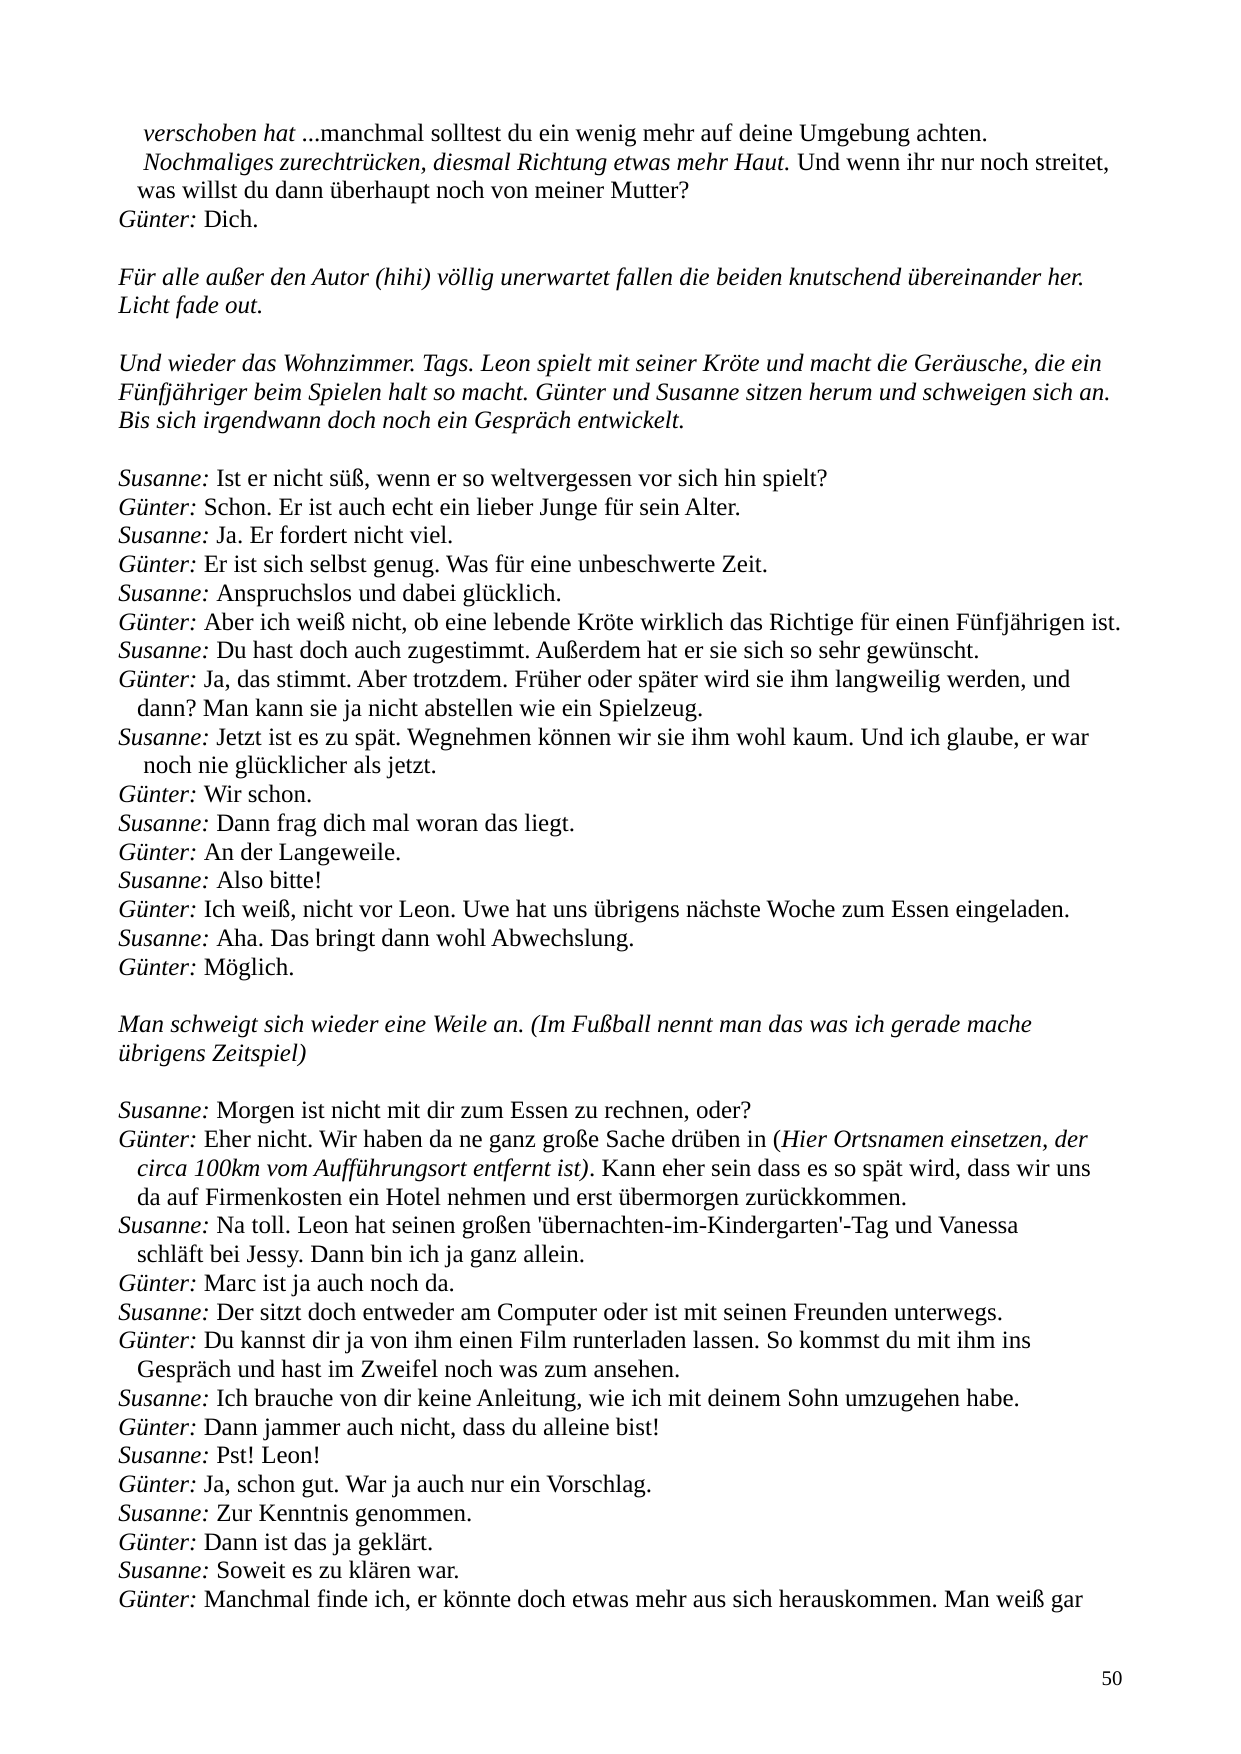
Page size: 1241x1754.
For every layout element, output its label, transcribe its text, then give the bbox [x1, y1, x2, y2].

text Susanne: Na toll. Leon hat seinen großen 'übernachten-im-Kindergarten'-Tag und Vanessa [118, 1211, 1122, 1239]
text Günter: Er ist sich selbst genug. Was für eine unbeschwerte Zeit. [118, 549, 1122, 578]
text Günter: Wir schon. [118, 779, 1122, 808]
text Für alle außer den Autor (hihi) völlig unerwartet fallen die beiden knutschend übereinander her. [118, 262, 1122, 291]
text Günter: Möglich. [118, 952, 1122, 981]
text Susanne: Du hast doch auch zugestimmt. Außerdem hat er sie sich so sehr gewünscht. [118, 636, 1122, 664]
text schläft bei Jessy. Dann bin ich ja ganz allein. [118, 1239, 1122, 1268]
text Susanne: Ist er nicht süß, wenn er so weltvergessen vor sich hin spielt? [118, 463, 1122, 492]
text Günter: Manchmal finde ich, er könnte doch etwas mehr aus sich herauskommen. Man weiß gar [118, 1584, 1122, 1613]
text Susanne: Morgen ist nicht mit dir zum Essen zu rechnen, oder? [118, 1096, 1122, 1124]
text da auf Firmenkosten ein Hotel nehmen und erst übermorgen zurückkommen. [118, 1182, 1122, 1211]
text Susanne: Pst! Leon! [118, 1441, 1122, 1469]
text Susanne: Soweit es zu klären war. [118, 1556, 1122, 1584]
text Susanne: Dann frag dich mal woran das liegt. [118, 808, 1122, 837]
text Günter: Ich weiß, nicht vor Leon. Uwe hat uns übrigens nächste Woche zum Essen eingeladen. [118, 894, 1122, 923]
text Günter: Aber ich weiß nicht, ob eine lebende Kröte wirklich das Richtige für einen Fünfjährigen ist. [118, 607, 1122, 636]
text Günter: An der Langeweile. [118, 837, 1122, 866]
text was willst du dann überhaupt noch von meiner Mutter? [118, 176, 1122, 204]
text Bis sich irgendwann doch noch ein Gespräch entwickelt. [118, 406, 1122, 434]
text Günter: Ja, das stimmt. Aber trotzdem. Früher oder später wird sie ihm langweilig werden, und [118, 664, 1122, 693]
text Günter: Marc ist ja auch noch da. [118, 1268, 1122, 1297]
text circa 100km vom Aufführungsort entfernt ist). Kann eher sein dass es so spät wird, dass wir uns [118, 1153, 1122, 1182]
text Günter: Du kannst dir ja von ihm einen Film runterladen lassen. So kommst du mit ihm ins [118, 1326, 1122, 1354]
text Susanne: Also bitte! [118, 866, 1122, 894]
text Licht fade out. [118, 291, 1122, 319]
text dann? Man kann sie ja nicht abstellen wie ein Spielzeug. [118, 693, 1122, 722]
text noch nie glücklicher als jetzt. [118, 751, 1122, 779]
text Günter: Dann ist das ja geklärt. [118, 1527, 1122, 1556]
text Nochmaliges zurechtrücken, diesmal Richtung etwas mehr Haut. Und wenn ihr nur noch streitet, [118, 147, 1122, 176]
text Susanne: Der sitzt doch entweder am Computer oder ist mit seinen Freunden unterwegs. [118, 1297, 1122, 1326]
text Susanne: Anspruchslos und dabei glücklich. [118, 578, 1122, 607]
text verschoben hat ...manchmal solltest du ein wenig mehr auf deine Umgebung achten. [118, 118, 1122, 147]
text Susanne: Ich brauche von dir keine Anleitung, wie ich mit deinem Sohn umzugehen habe. [118, 1383, 1122, 1412]
text Günter: Eher nicht. Wir haben da ne ganz große Sache drüben in (Hier Ortsnamen einsetzen, der [118, 1124, 1122, 1153]
text Man schweigt sich wieder eine Weile an. (Im Fußball nennt man das was ich gerade mache übrigens Zeitspiel) [118, 1009, 1122, 1067]
text Gespräch und hast im Zweifel noch was zum ansehen. [118, 1354, 1122, 1383]
text Günter: Dich. [118, 204, 1122, 233]
text Günter: Dann jammer auch nicht, dass du alleine bist! [118, 1412, 1122, 1441]
text Susanne: Zur Kenntnis genommen. [118, 1498, 1122, 1527]
text Susanne: Aha. Das bringt dann wohl Abwechslung. [118, 923, 1122, 952]
text Susanne: Jetzt ist es zu spät. Wegnehmen können wir sie ihm wohl kaum. Und ich glaube, er war [118, 722, 1122, 751]
text Susanne: Ja. Er fordert nicht viel. [118, 521, 1122, 549]
text Günter: Schon. Er ist auch echt ein lieber Junge für sein Alter. [118, 492, 1122, 521]
text Und wieder das Wohnzimmer. Tags. Leon spielt mit seiner Kröte und macht die Geräusche, die ein Fünfjähriger beim Spielen halt so macht. Günter und Susanne sitzen herum und schweigen sich an. [118, 348, 1122, 406]
text Günter: Ja, schon gut. War ja auch nur ein Vorschlag. [118, 1469, 1122, 1498]
